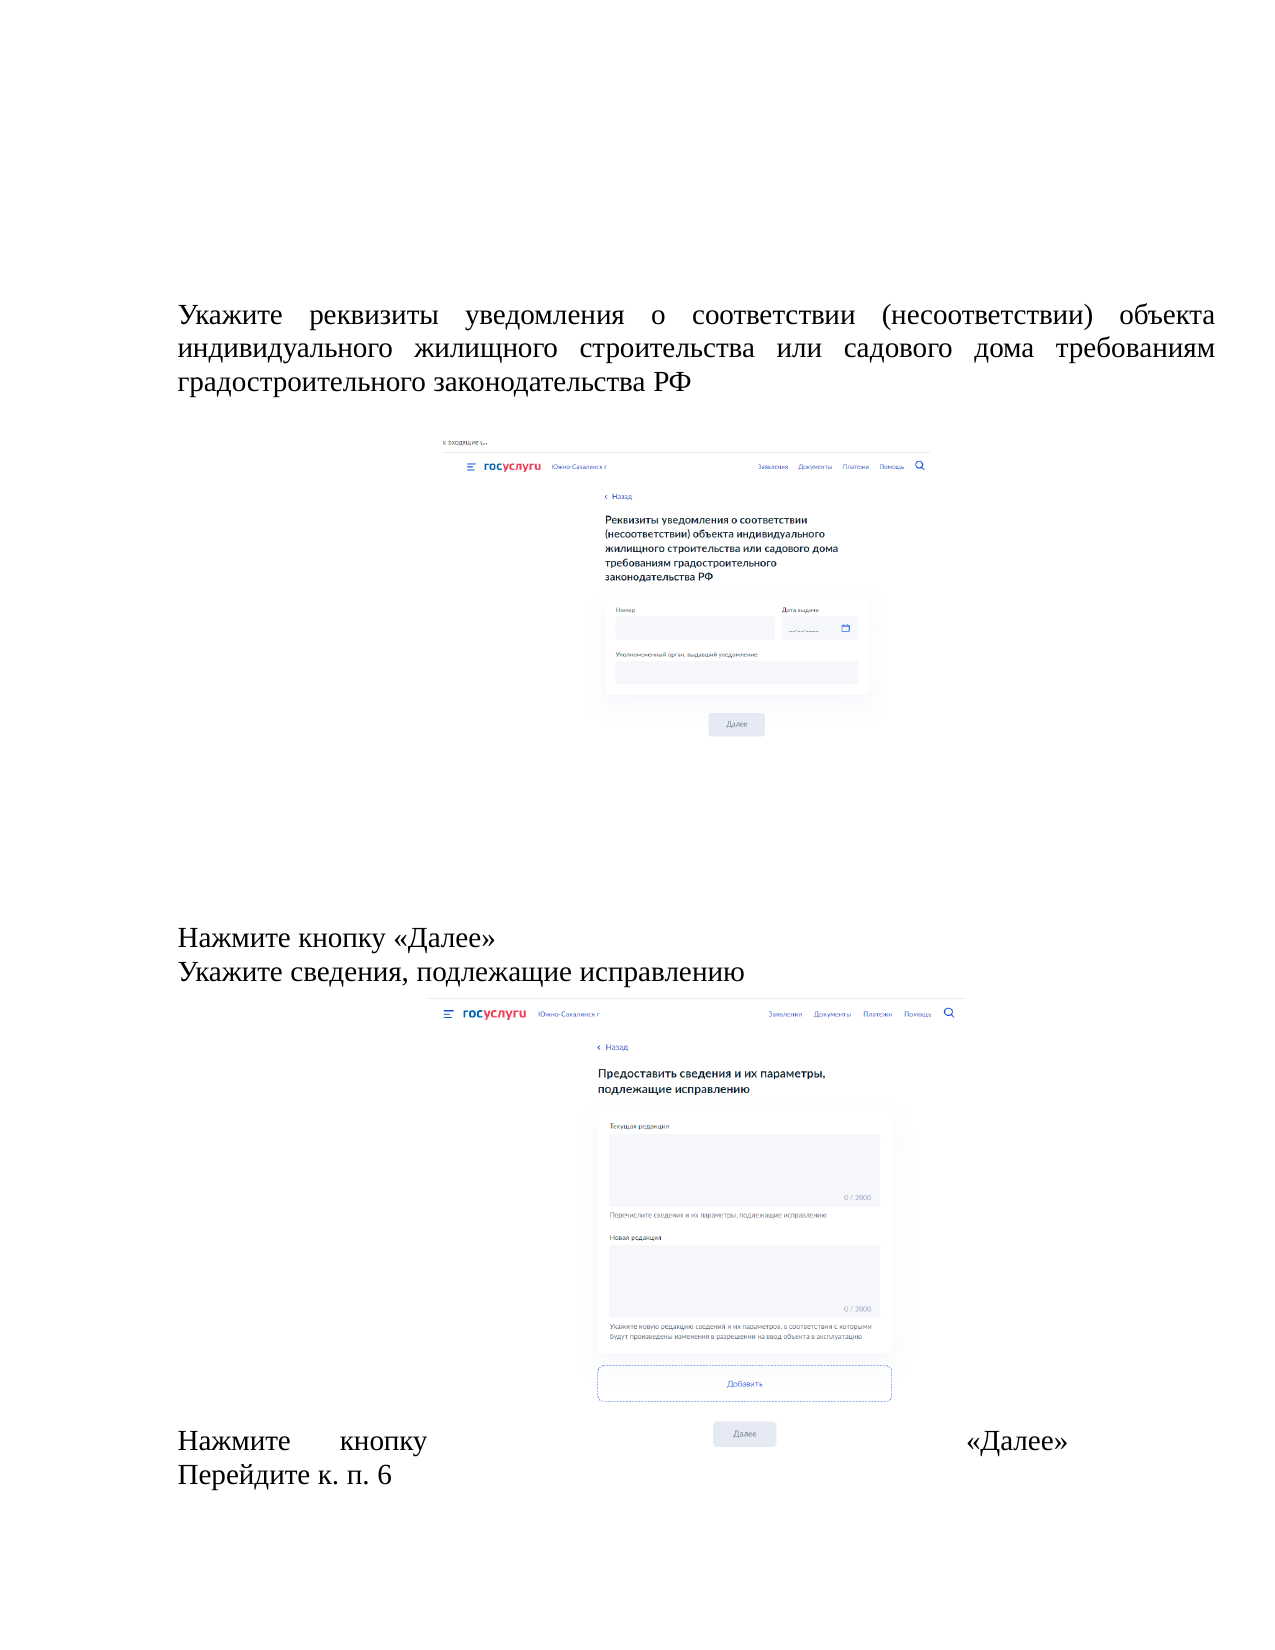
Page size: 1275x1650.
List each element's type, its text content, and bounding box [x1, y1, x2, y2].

text Перейдите к. п. 6 [177, 1457, 1216, 1491]
text Нажмите кнопку [177, 1424, 427, 1457]
text Укажите сведения, подлежащие исправлению [177, 954, 1216, 988]
text Укажите реквизиты уведомления о соответствии (несоответствии) объекта индивидуального жилищного строительства или садового дома требованиям градостроительного законодательства РФ [177, 297, 1216, 398]
text Нажмите кнопку «Далее» [177, 921, 1216, 954]
picture [427, 995, 526, 1473]
picture [443, 441, 529, 758]
text «Далее» [964, 1424, 1216, 1457]
